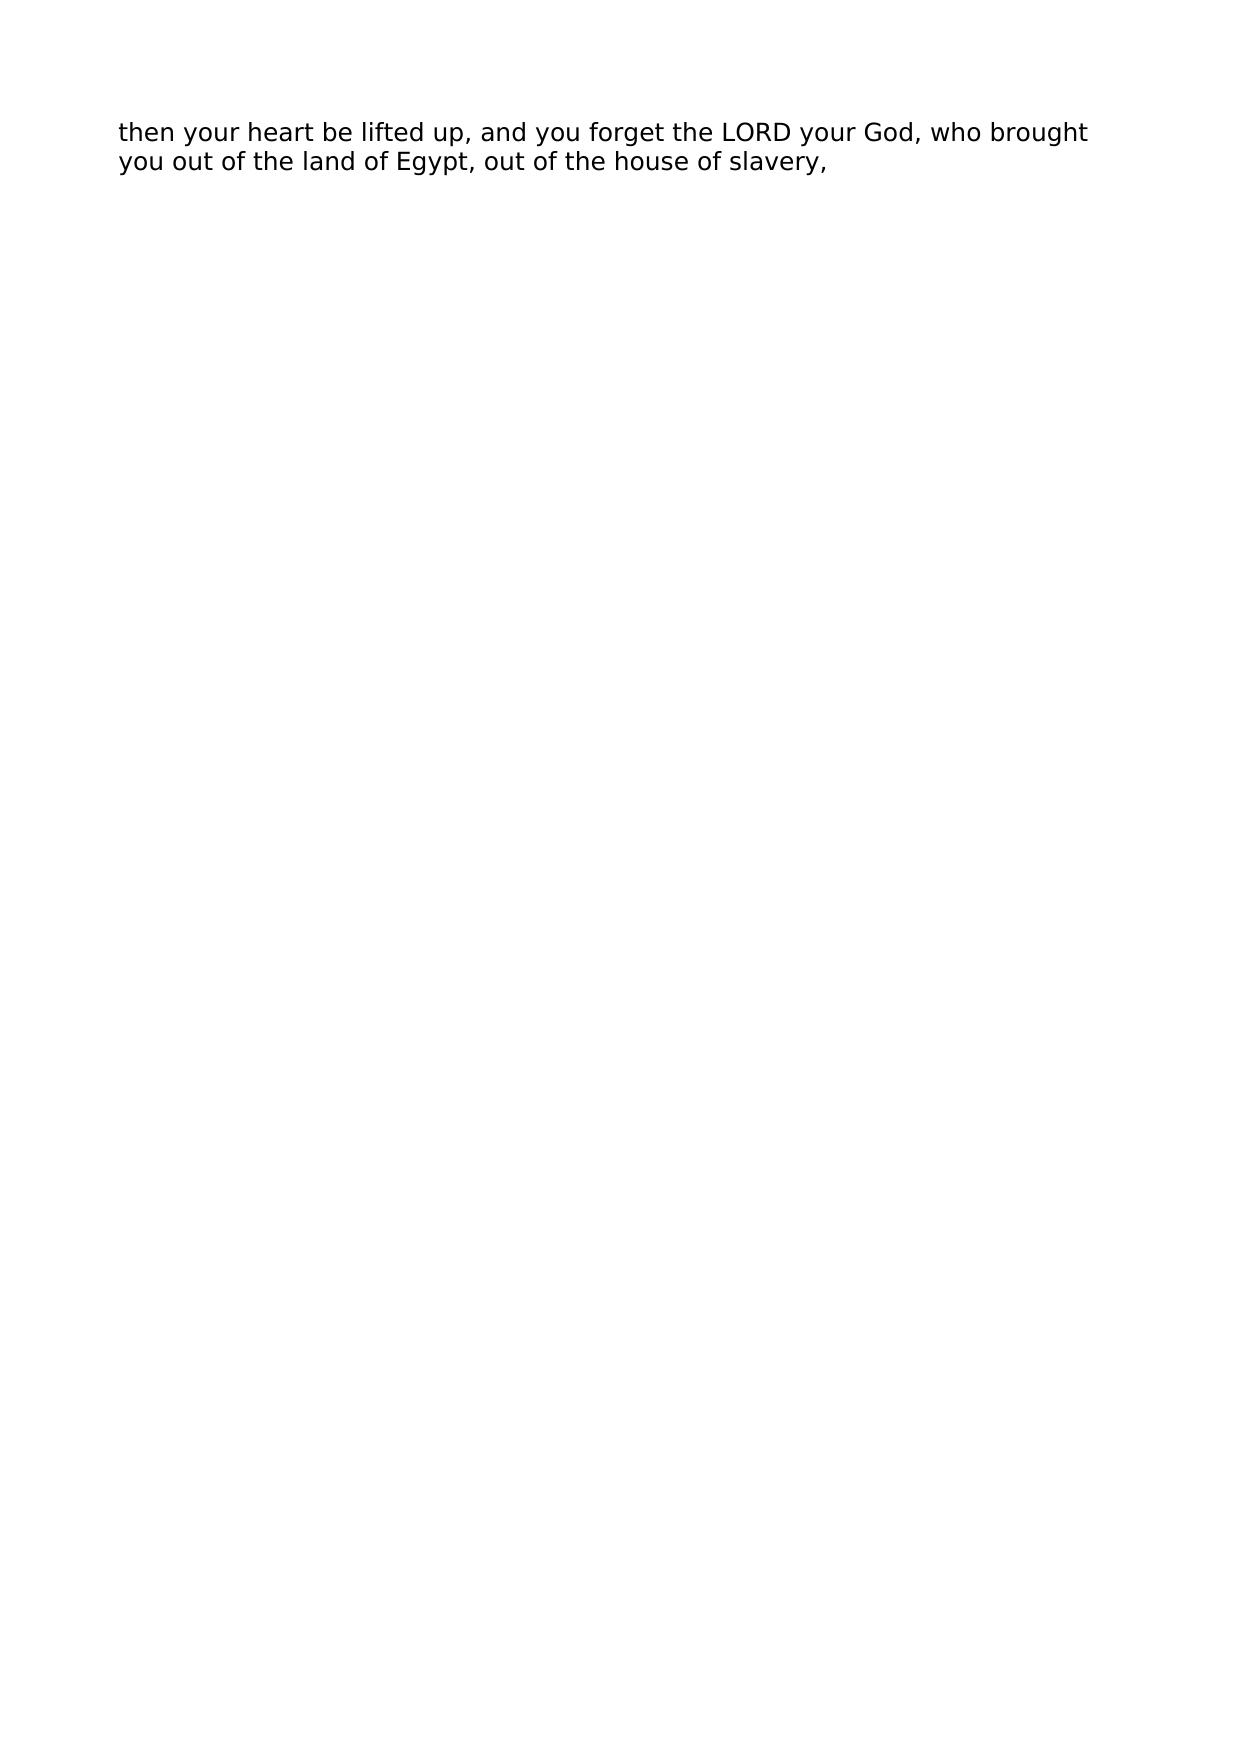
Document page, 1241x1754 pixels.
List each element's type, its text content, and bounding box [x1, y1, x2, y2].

text then your heart be lifted up, and you forget the LORD your God, who brought you out of the land of Egypt, out of the house of slavery, [118, 118, 1122, 176]
